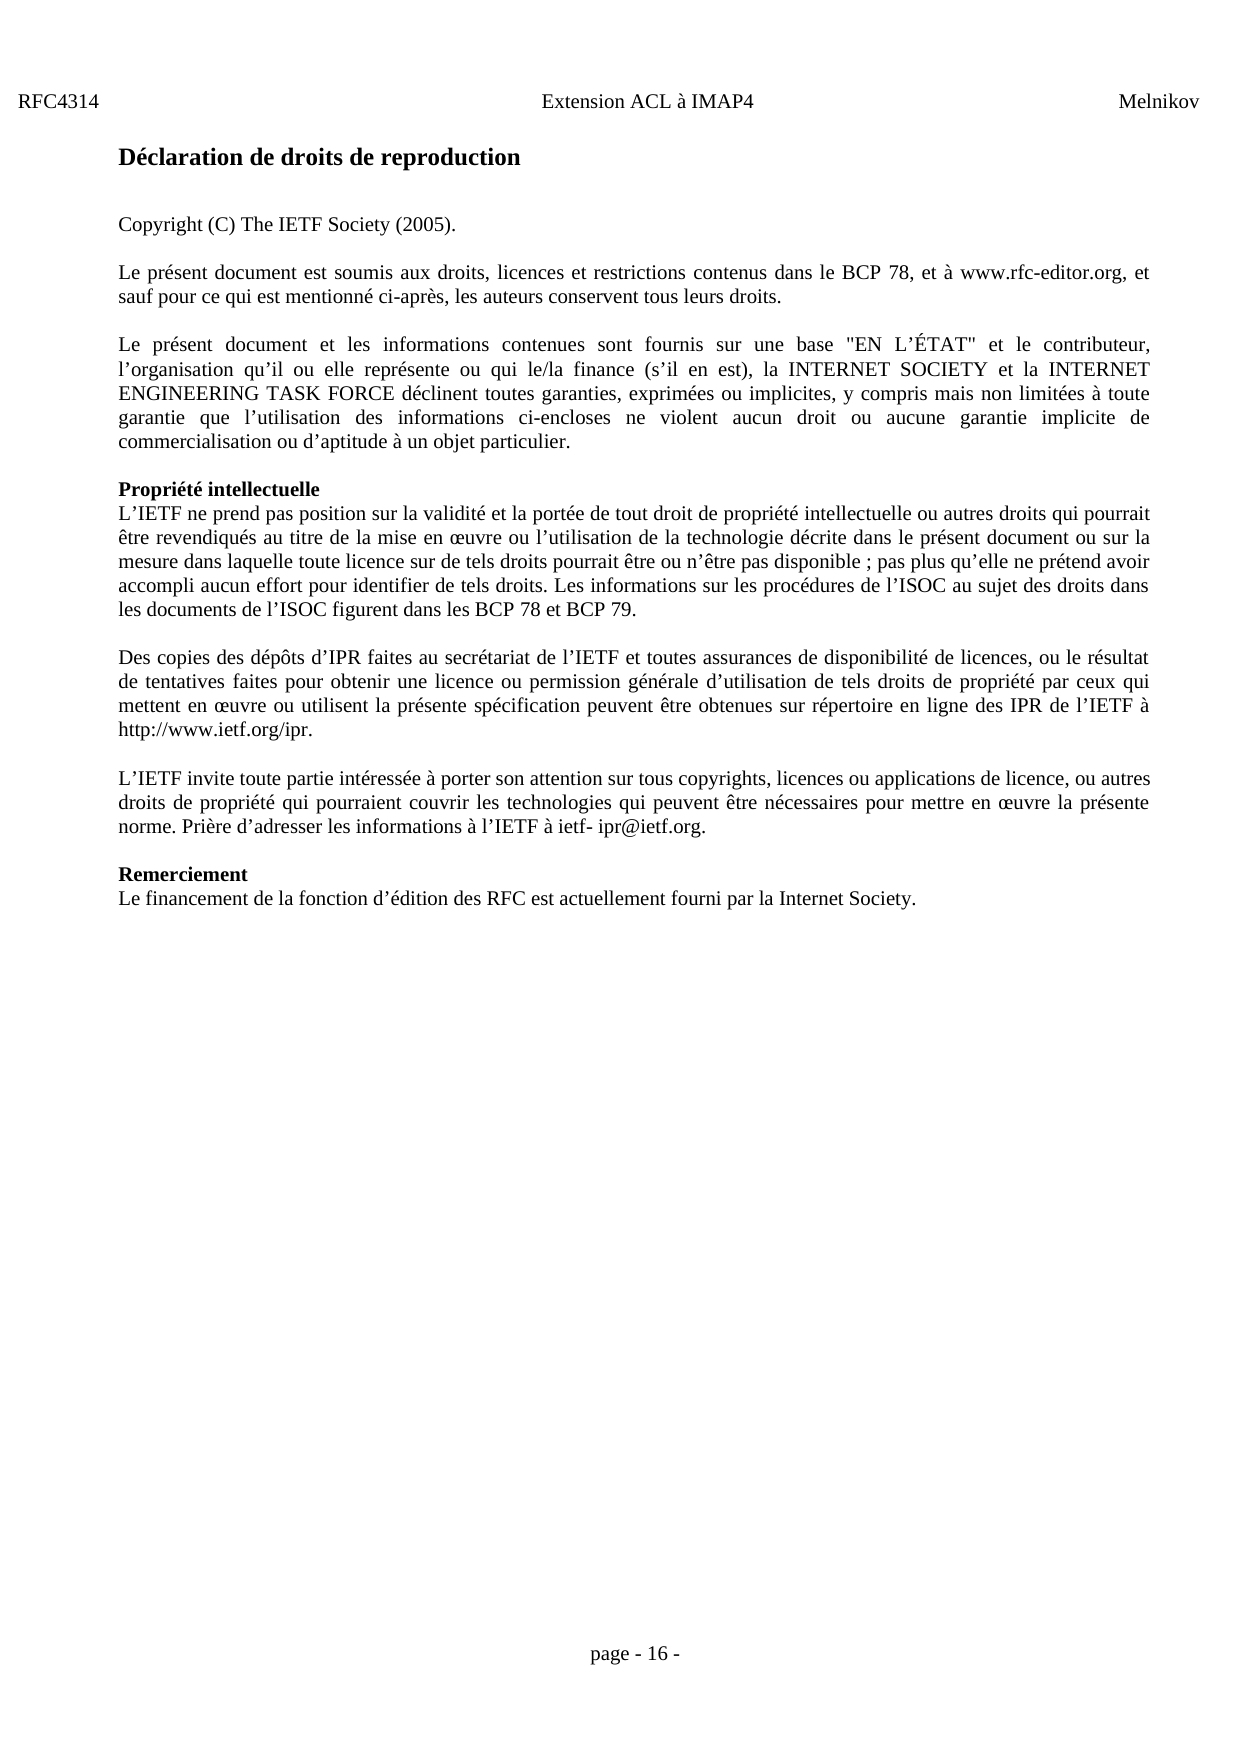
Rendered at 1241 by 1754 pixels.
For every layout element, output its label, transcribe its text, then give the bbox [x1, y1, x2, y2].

text Propriété intellectuelle [118, 477, 1152, 501]
text Le financement de la fonction d’édition des RFC est actuellement fourni par la Internet Society. [118, 886, 1152, 910]
text Le présent document est soumis aux droits, licences et restrictions contenus dans le BCP 78, et à www.rfc-editor.org, et sauf pour ce qui est mentionné ci-après, les auteurs conservent tous leurs droits. [118, 260, 1152, 308]
text Des copies des dépôts d’IPR faites au secrétariat de l’IETF et toutes assurances de disponibilité de licences, ou le résultat de tentatives faites pour obtenir une licence ou permission générale d’utilisation de tels droits de propriété par ceux qui mettent en œuvre ou utilisent la présente spécification peuvent être obtenues sur répertoire en ligne des IPR de l’IETF à http://www.ietf.org/ipr. [118, 645, 1152, 741]
text Le présent document et les informations contenues sont fournis sur une base "EN L’ÉTAT" et le contributeur, l’organisation qu’il ou elle représente ou qui le/la finance (s’il en est), la INTERNET SOCIETY et la INTERNET ENGINEERING TASK FORCE déclinent toutes garanties, exprimées ou implicites, y compris mais non limitées à toute garantie que l’utilisation des informations ci-encloses ne violent aucun droit ou aucune garantie implicite de commercialisation ou d’aptitude à un objet particulier. [118, 332, 1152, 453]
subtitle Déclaration de droits de reproduction [118, 142, 1152, 171]
text Copyright (C) The IETF Society (2005). [118, 212, 1152, 236]
text Remerciement [118, 862, 1152, 886]
text L’IETF ne prend pas position sur la validité et la portée de tout droit de propriété intellectuelle ou autres droits qui pourrait être revendiqués au titre de la mise en œuvre ou l’utilisation de la technologie décrite dans le présent document ou sur la mesure dans laquelle toute licence sur de tels droits pourrait être ou n’être pas disponible ; pas plus qu’elle ne prétend avoir accompli aucun effort pour identifier de tels droits. Les informations sur les procédures de l’ISOC au sujet des droits dans les documents de l’ISOC figurent dans les BCP 78 et BCP 79. [118, 501, 1152, 621]
text L’IETF invite toute partie intéressée à porter son attention sur tous copyrights, licences ou applications de licence, ou autres droits de propriété qui pourraient couvrir les technologies qui peuvent être nécessaires pour mettre en œuvre la présente norme. Prière d’adresser les informations à l’IETF à ietf- ipr@ietf.org. [118, 766, 1152, 838]
